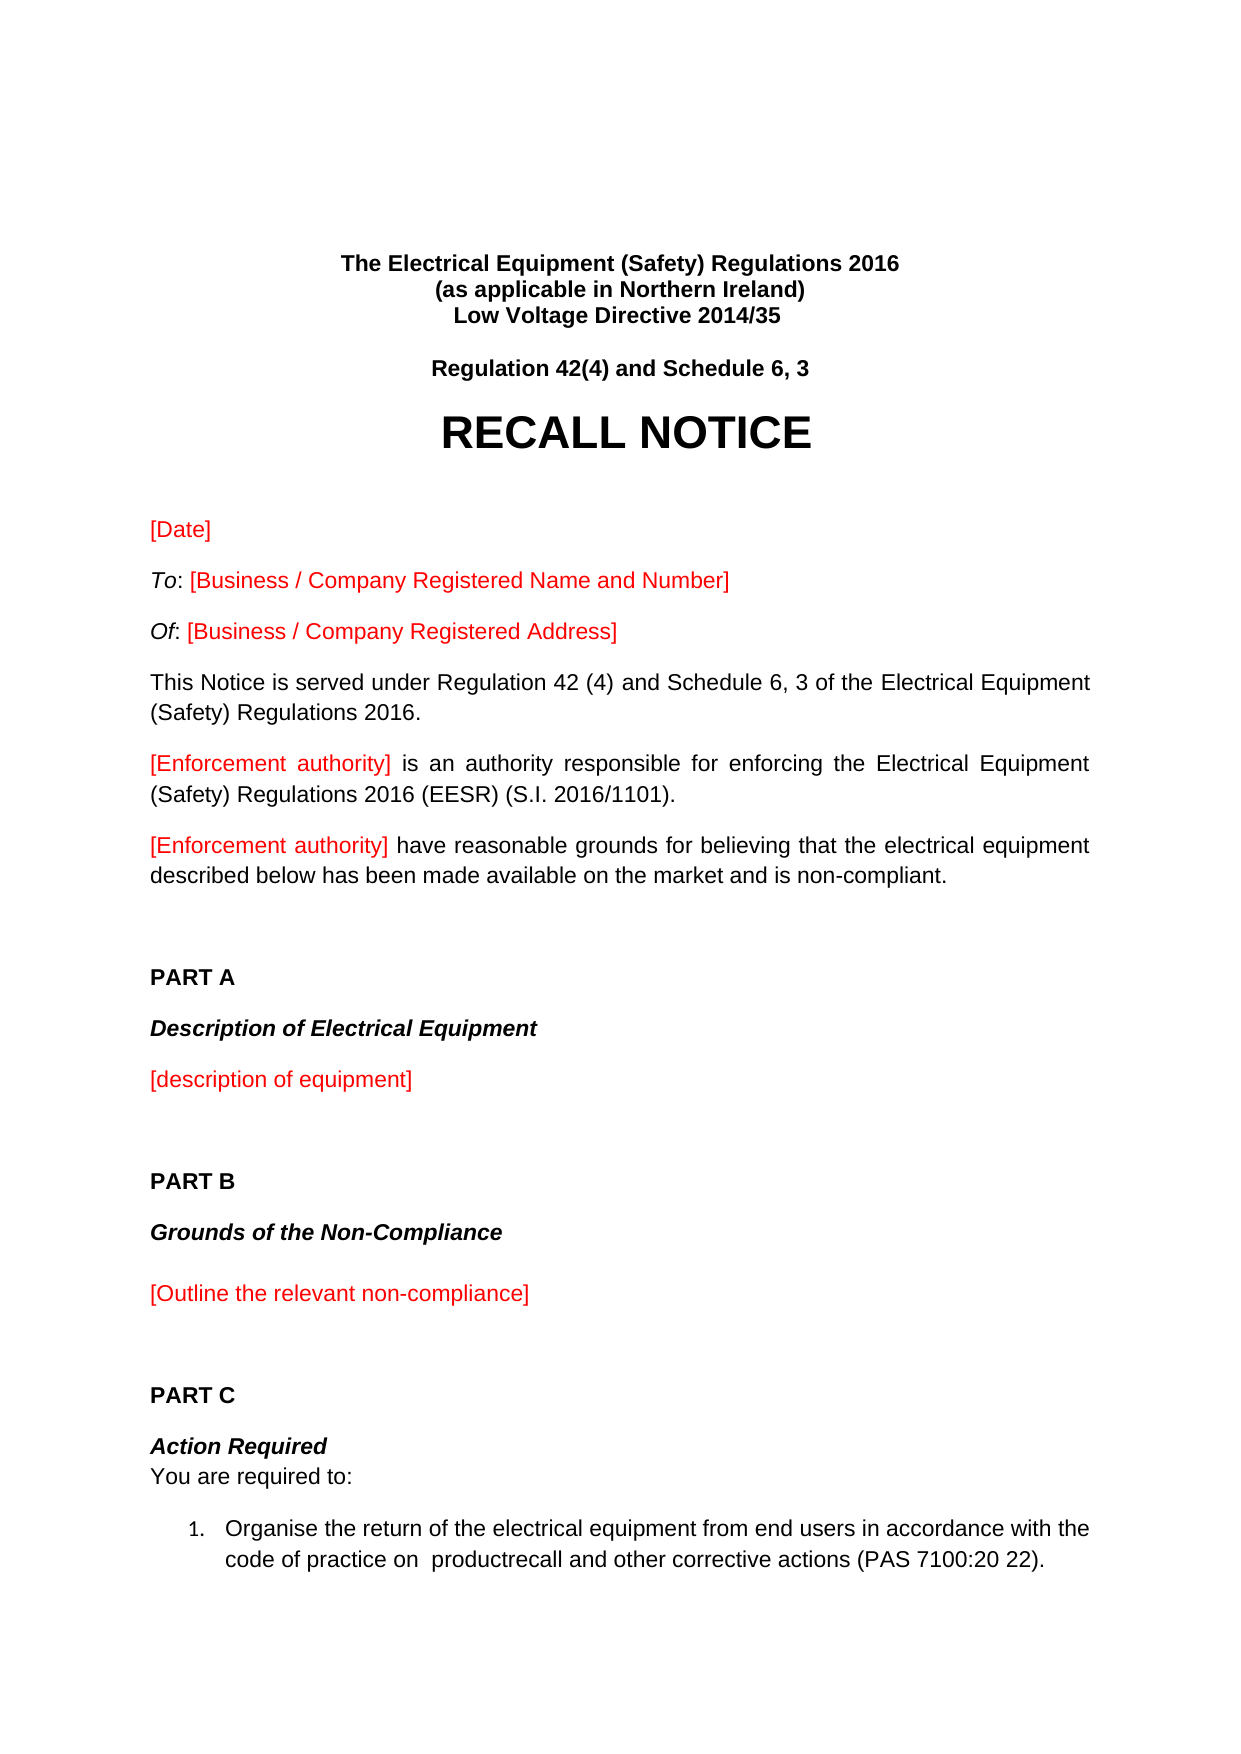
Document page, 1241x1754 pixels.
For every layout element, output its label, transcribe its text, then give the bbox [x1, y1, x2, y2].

subtitle PART A [150, 964, 1090, 990]
text RECALL NOTICE [150, 406, 1090, 459]
text [Enforcement authority] is an authority responsible for enforcing the Electrical Equipment (Safety) Regulations 2016 (EESR) (S.I. 2016/1101). [150, 750, 1090, 807]
subtitle [description of equipment] [150, 1066, 1090, 1092]
list Organise the return of the electrical equipment from end users in accordance with the code of practice on productrecall and other corrective actions (PAS 7100:20 22). [187, 1514, 1090, 1572]
subtitle PART C [150, 1382, 1090, 1408]
subtitle Low Voltage Directive 2014/35 [150, 302, 1090, 328]
subtitle PART B [150, 1168, 1090, 1194]
subtitle Description of Electrical Equipment [150, 1015, 1090, 1041]
text [Date] [150, 516, 1090, 542]
subtitle Action Required [150, 1433, 1090, 1459]
text To: [Business / Company Registered Name and Number] [150, 567, 1090, 593]
text This Notice is served under Regulation 42 (4) and Schedule 6, 3 of the Electrical Equipment (Safety) Regulations 2016. [150, 669, 1090, 726]
subtitle (as applicable in Northern Ireland) [150, 276, 1090, 302]
subtitle The Electrical Equipment (Safety) Regulations 2016 [150, 249, 1090, 276]
text You are required to: [150, 1463, 1090, 1489]
subtitle Grounds of the Non-Compliance [150, 1219, 1090, 1246]
subtitle Regulation 42(4) and Schedule 6, 3 [150, 355, 1090, 381]
text Of: [Business / Company Registered Address] [150, 618, 1090, 644]
text [Outline the relevant non-compliance] [150, 1279, 1090, 1306]
text [Enforcement authority] have reasonable grounds for believing that the electrical equipment described below has been made available on the market and is non-compliant. [150, 832, 1090, 888]
